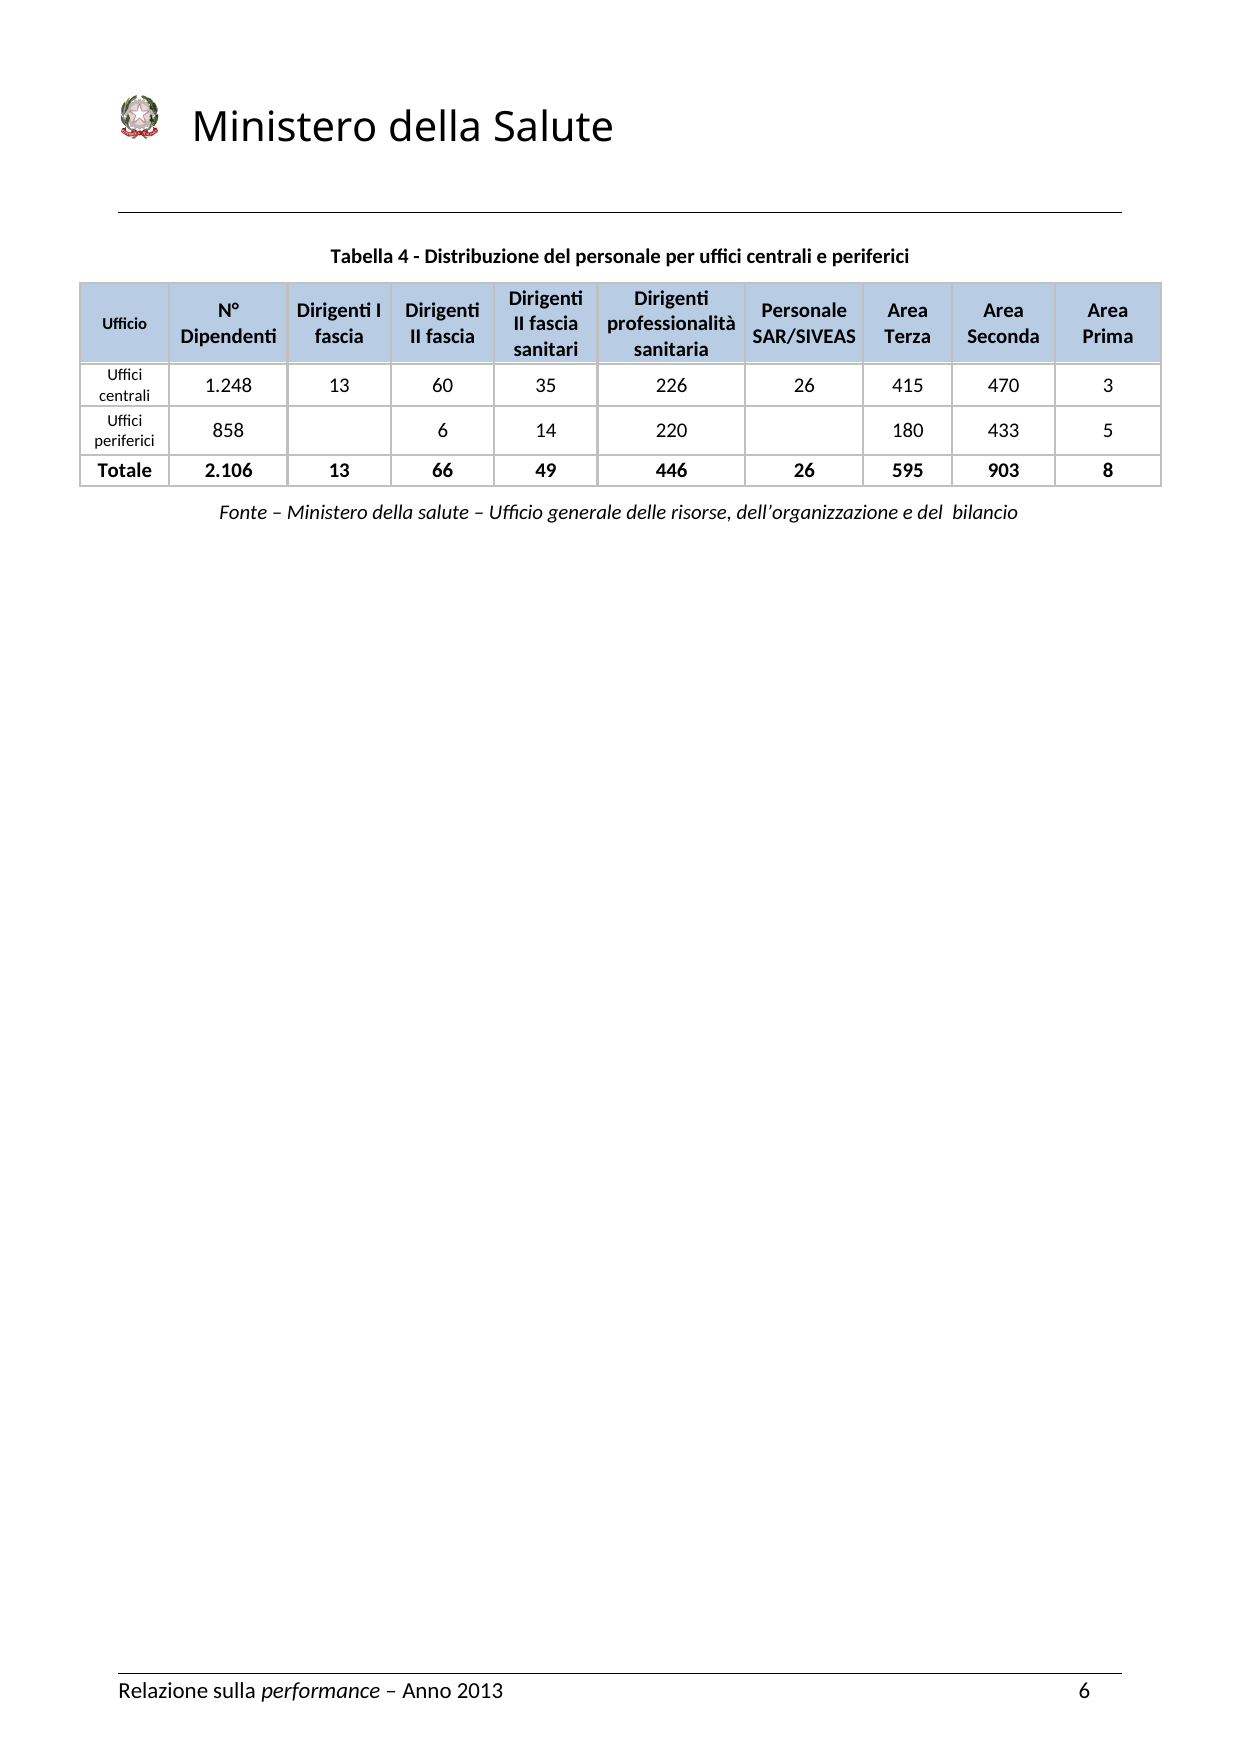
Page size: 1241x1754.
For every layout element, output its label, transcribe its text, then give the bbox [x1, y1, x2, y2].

table_cell 220 [599, 407, 744, 454]
table_header Dirigenti professionalità sanitaria [599, 284, 744, 362]
text Tabella 4 - Distribuzione del personale per uffici centrali e periferici [118, 244, 1122, 269]
text Fonte – Ministero della salute – Ufficio generale delle risorse, dell’organizzazione e del bilancio [118, 499, 1122, 525]
table_cell 26 [746, 456, 862, 485]
table_cell 8 [1056, 456, 1160, 485]
table_cell 35 [495, 365, 596, 405]
table_cell 13 [289, 456, 390, 485]
table_cell 433 [953, 407, 1054, 454]
table_cell [289, 407, 390, 454]
table_cell 60 [392, 365, 493, 405]
table_cell 26 [746, 365, 862, 405]
table_header Ufficio [81, 284, 168, 362]
table_cell Totale [81, 456, 168, 485]
table_cell Uffici centrali [81, 365, 168, 405]
table_header Dirigenti II fascia sanitari [495, 284, 596, 362]
picture [119, 93, 161, 141]
table_cell 5 [1056, 407, 1160, 454]
table_cell 858 [170, 407, 286, 454]
table_header Area Seconda [953, 284, 1054, 362]
table_cell Uffici periferici [81, 407, 168, 454]
table_cell 470 [953, 365, 1054, 405]
table_cell 180 [864, 407, 951, 454]
table_cell 1.248 [170, 365, 286, 405]
table_header Dirigenti I fascia [289, 284, 390, 362]
table_header N° Dipendenti [170, 284, 286, 362]
table_cell 66 [392, 456, 493, 485]
table_header Personale SAR/SIVEAS [746, 284, 862, 362]
table_cell 903 [953, 456, 1054, 485]
table_cell 415 [864, 365, 951, 405]
table_cell 6 [392, 407, 493, 454]
table_cell 595 [864, 456, 951, 485]
table_header Area Prima [1056, 284, 1160, 362]
table_cell 3 [1056, 365, 1160, 405]
table_cell 226 [599, 365, 744, 405]
table_cell [746, 407, 862, 454]
table_header Dirigenti II fascia [392, 284, 493, 362]
table_cell 14 [495, 407, 596, 454]
table_header Area Terza [864, 284, 951, 362]
table_cell 2.106 [170, 456, 286, 485]
table_cell 13 [289, 365, 390, 405]
table_cell 49 [495, 456, 596, 485]
table_cell 446 [599, 456, 744, 485]
